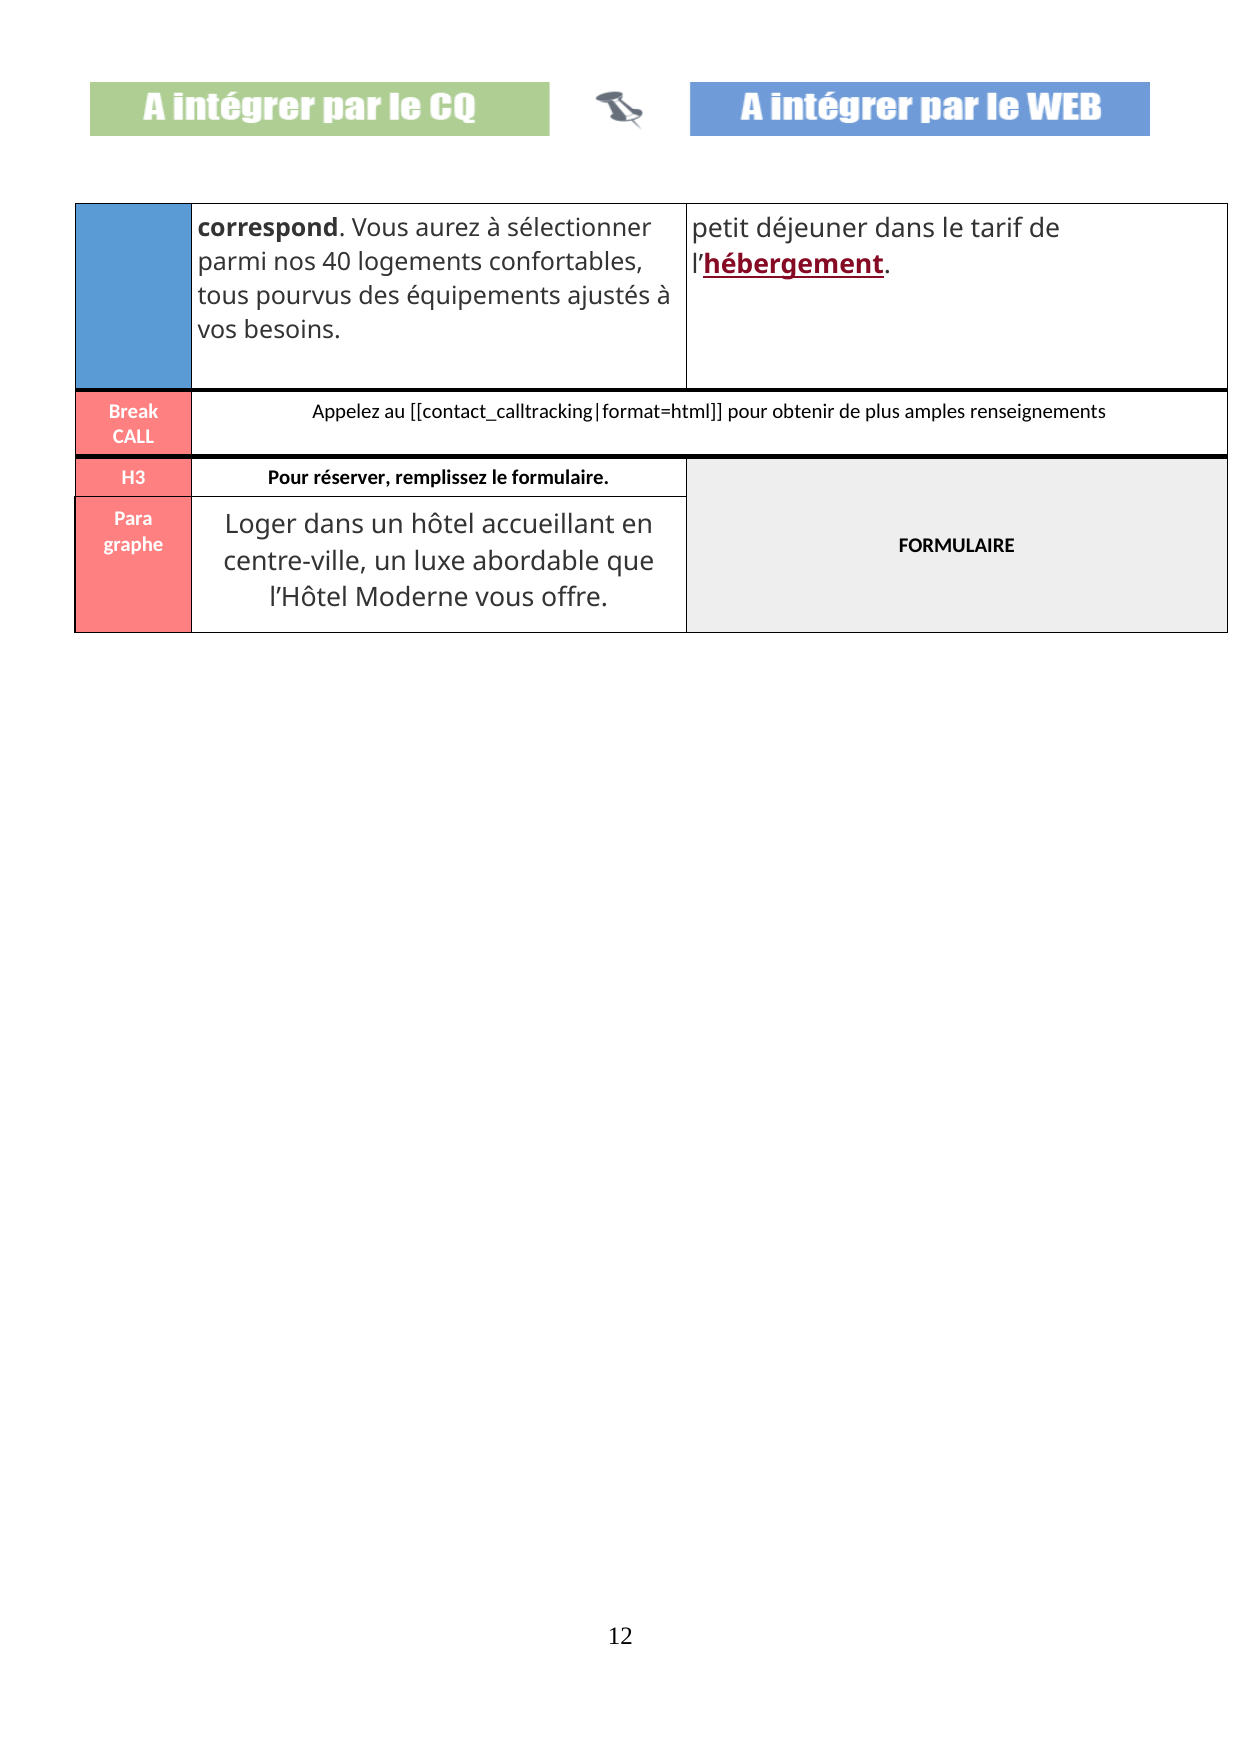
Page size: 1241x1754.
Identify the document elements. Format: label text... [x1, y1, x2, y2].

table_cell Pour réserver, remplissez le formulaire. [192, 459, 686, 496]
picture [90, 82, 1150, 136]
table_cell Appelez au [[contact_calltracking|format=html]] pour obtenir de plus amples renseignements [192, 392, 1227, 454]
table_cell Break CALL [76, 392, 191, 454]
table_cell correspond. Vous aurez à sélectionner parmi nos 40 logements confortables, tous pourvus des équipements ajustés à vos besoins. [192, 204, 686, 388]
table_cell H3 [76, 459, 191, 496]
table_cell Loger dans un hôtel accueillant en centre-ville, un luxe abordable que l’Hôtel Moderne vous offre. [192, 497, 686, 632]
table_cell petit déjeuner dans le tarif de l’hébergement. [687, 204, 1227, 388]
table_cell FORMULAIRE [687, 459, 1227, 632]
table_cell [76, 204, 191, 388]
table_cell Para graphe [76, 497, 191, 632]
